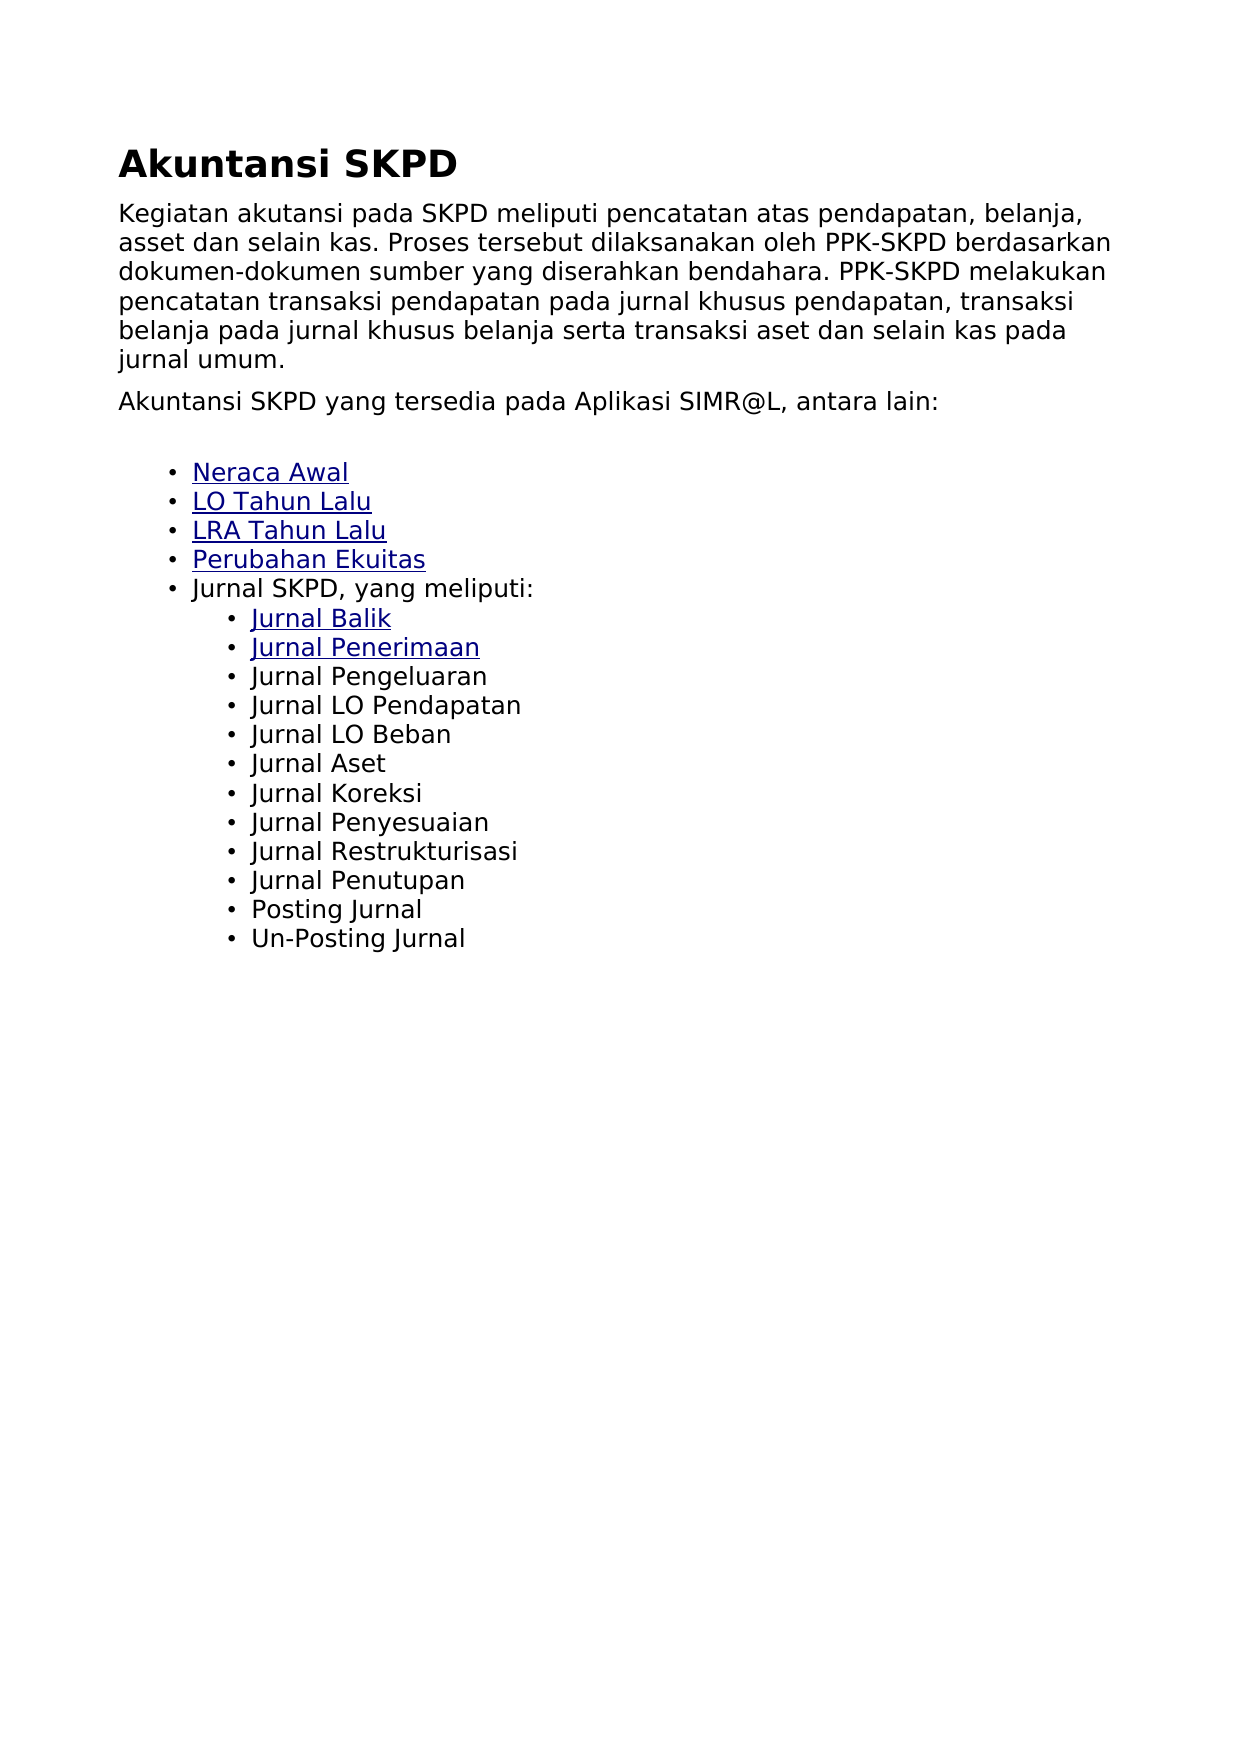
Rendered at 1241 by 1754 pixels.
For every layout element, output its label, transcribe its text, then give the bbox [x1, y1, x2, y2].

list Jurnal Aset [236, 749, 1122, 779]
list Jurnal Restrukturisasi [236, 837, 1122, 866]
list Jurnal LO Pendapatan [236, 691, 1122, 720]
list Jurnal Balik [236, 604, 1122, 633]
list Posting Jurnal [236, 895, 1122, 924]
list Neraca Awal [177, 458, 1122, 487]
list Jurnal SKPD, yang meliputi: [177, 574, 1122, 604]
list LRA Tahun Lalu [177, 516, 1122, 545]
list LO Tahun Lalu [177, 487, 1122, 516]
list Un-Posting Jurnal [236, 924, 1122, 954]
subtitle Akuntansi SKPD [118, 143, 1122, 187]
list Jurnal Pengeluaran [236, 662, 1122, 691]
text Akuntansi SKPD yang tersedia pada Aplikasi SIMR@L, antara lain: [118, 387, 1122, 416]
list Perubahan Ekuitas [177, 545, 1122, 574]
list Jurnal LO Beban [236, 720, 1122, 749]
list Jurnal Penerimaan [236, 633, 1122, 662]
list Jurnal Penyesuaian [236, 808, 1122, 837]
list Jurnal Koreksi [236, 779, 1122, 808]
list Jurnal Penutupan [236, 866, 1122, 895]
text Kegiatan akutansi pada SKPD meliputi pencatatan atas pendapatan, belanja, asset dan selain kas. Proses tersebut dilaksanakan oleh PPK-SKPD berdasarkan dokumen-dokumen sumber yang diserahkan bendahara. PPK-SKPD melakukan pencatatan transaksi pendapatan pada jurnal khusus pendapatan, transaksi belanja pada jurnal khusus belanja serta transaksi aset dan selain kas pada jurnal umum. [118, 199, 1122, 374]
